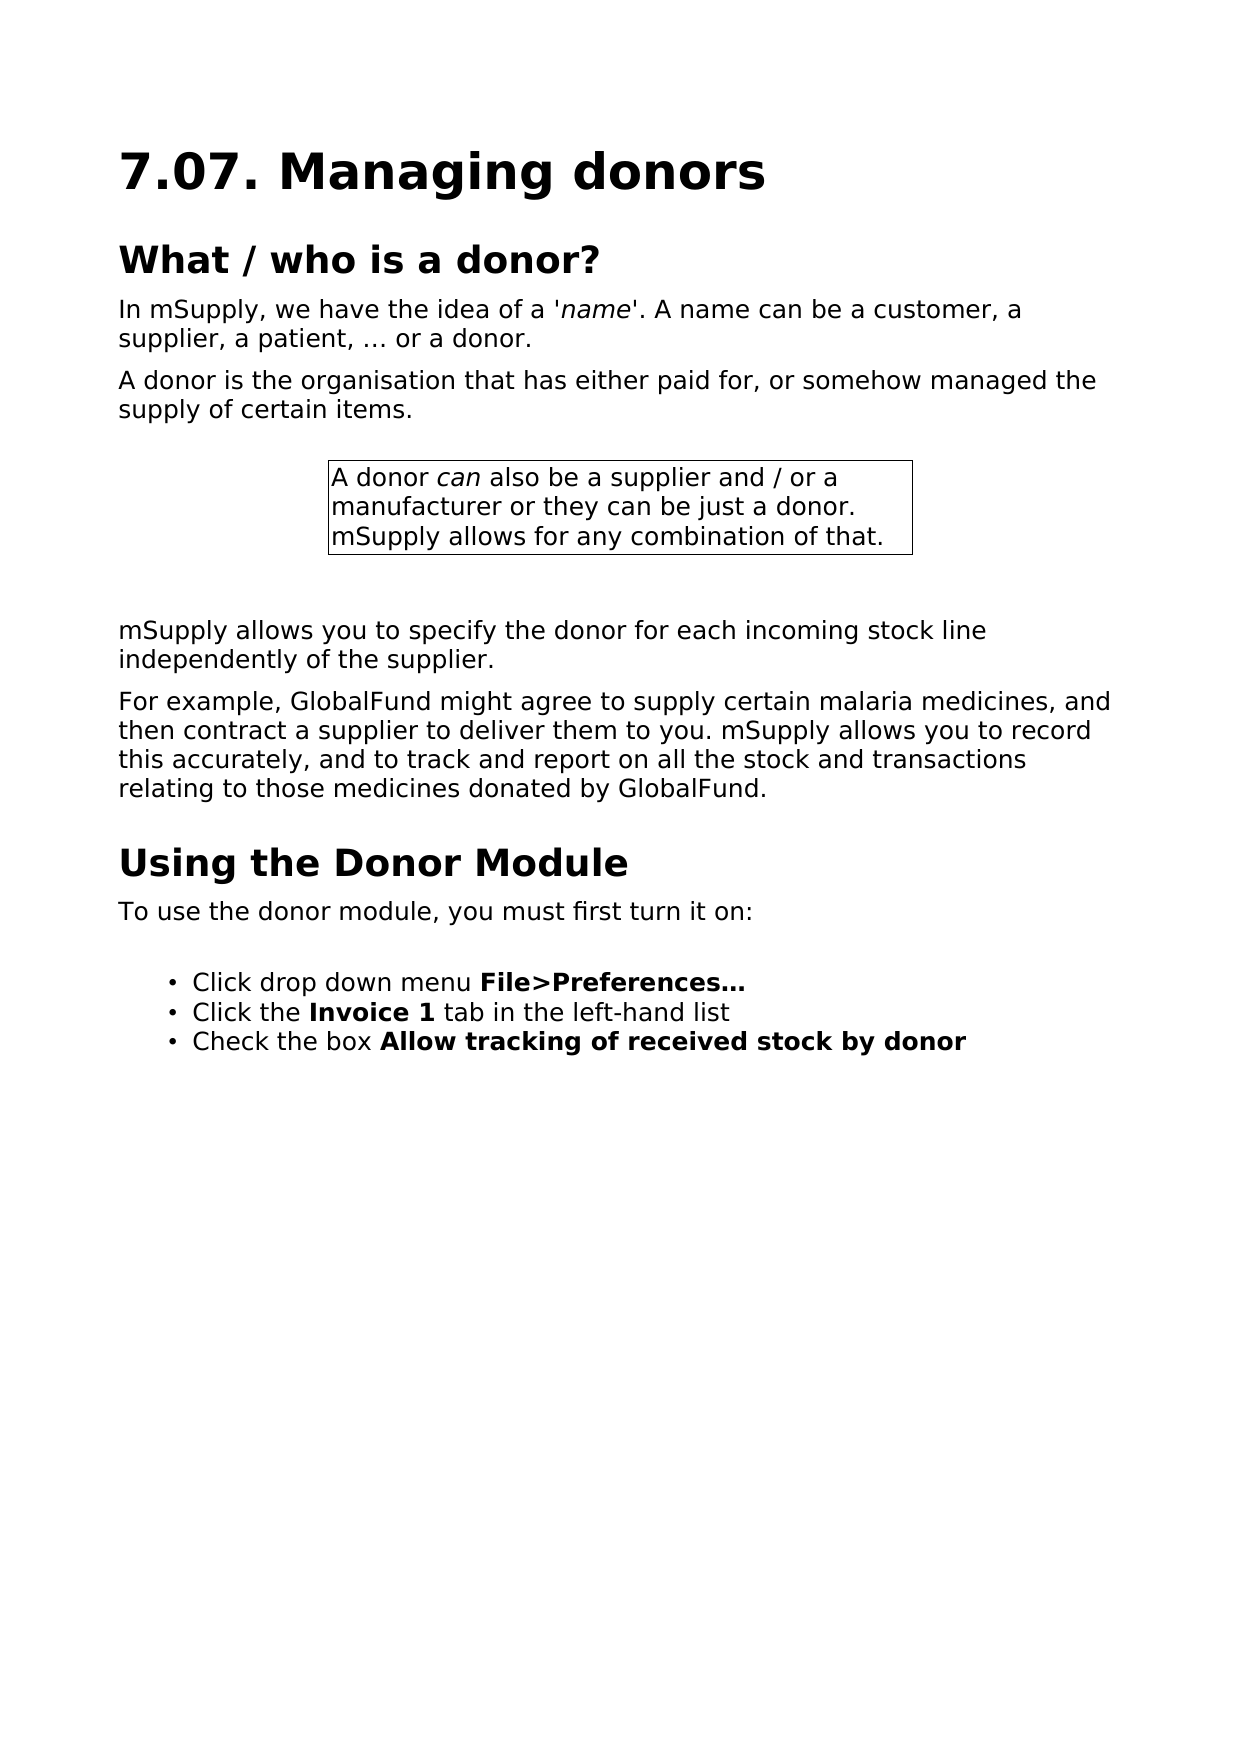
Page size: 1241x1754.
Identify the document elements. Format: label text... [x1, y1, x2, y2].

text mSupply allows you to specify the donor for each incoming stock line independently of the supplier. [118, 616, 1122, 674]
text To use the donor module, you must first turn it on: [118, 897, 1122, 927]
text For example, GlobalFund might agree to supply certain malaria medicines, and then contract a supplier to deliver them to you. mSupply allows you to record this accurately, and to track and report on all the stock and transactions relating to those medicines donated by GlobalFund. [118, 687, 1122, 804]
list Check the box Allow tracking of received stock by donor [177, 1027, 1122, 1056]
list Click the Invoice 1 tab in the left-hand list [177, 998, 1122, 1027]
subtitle Using the Donor Module [118, 841, 1122, 885]
subtitle 7.07. Managing donors [118, 143, 1122, 201]
subtitle What / who is a donor? [118, 239, 1122, 282]
text A donor is the organisation that has either paid for, or somehow managed the supply of certain items. [118, 366, 1122, 424]
list Click drop down menu File>Preferences… [177, 968, 1122, 998]
text In mSupply, we have the idea of a 'name'. A name can be a customer, a supplier, a patient, … or a donor. [118, 295, 1122, 353]
table_header A donor can also be a supplier and / or a manufacturer or they can be just a donor. mSupply allows for any combination of that. [329, 461, 912, 554]
